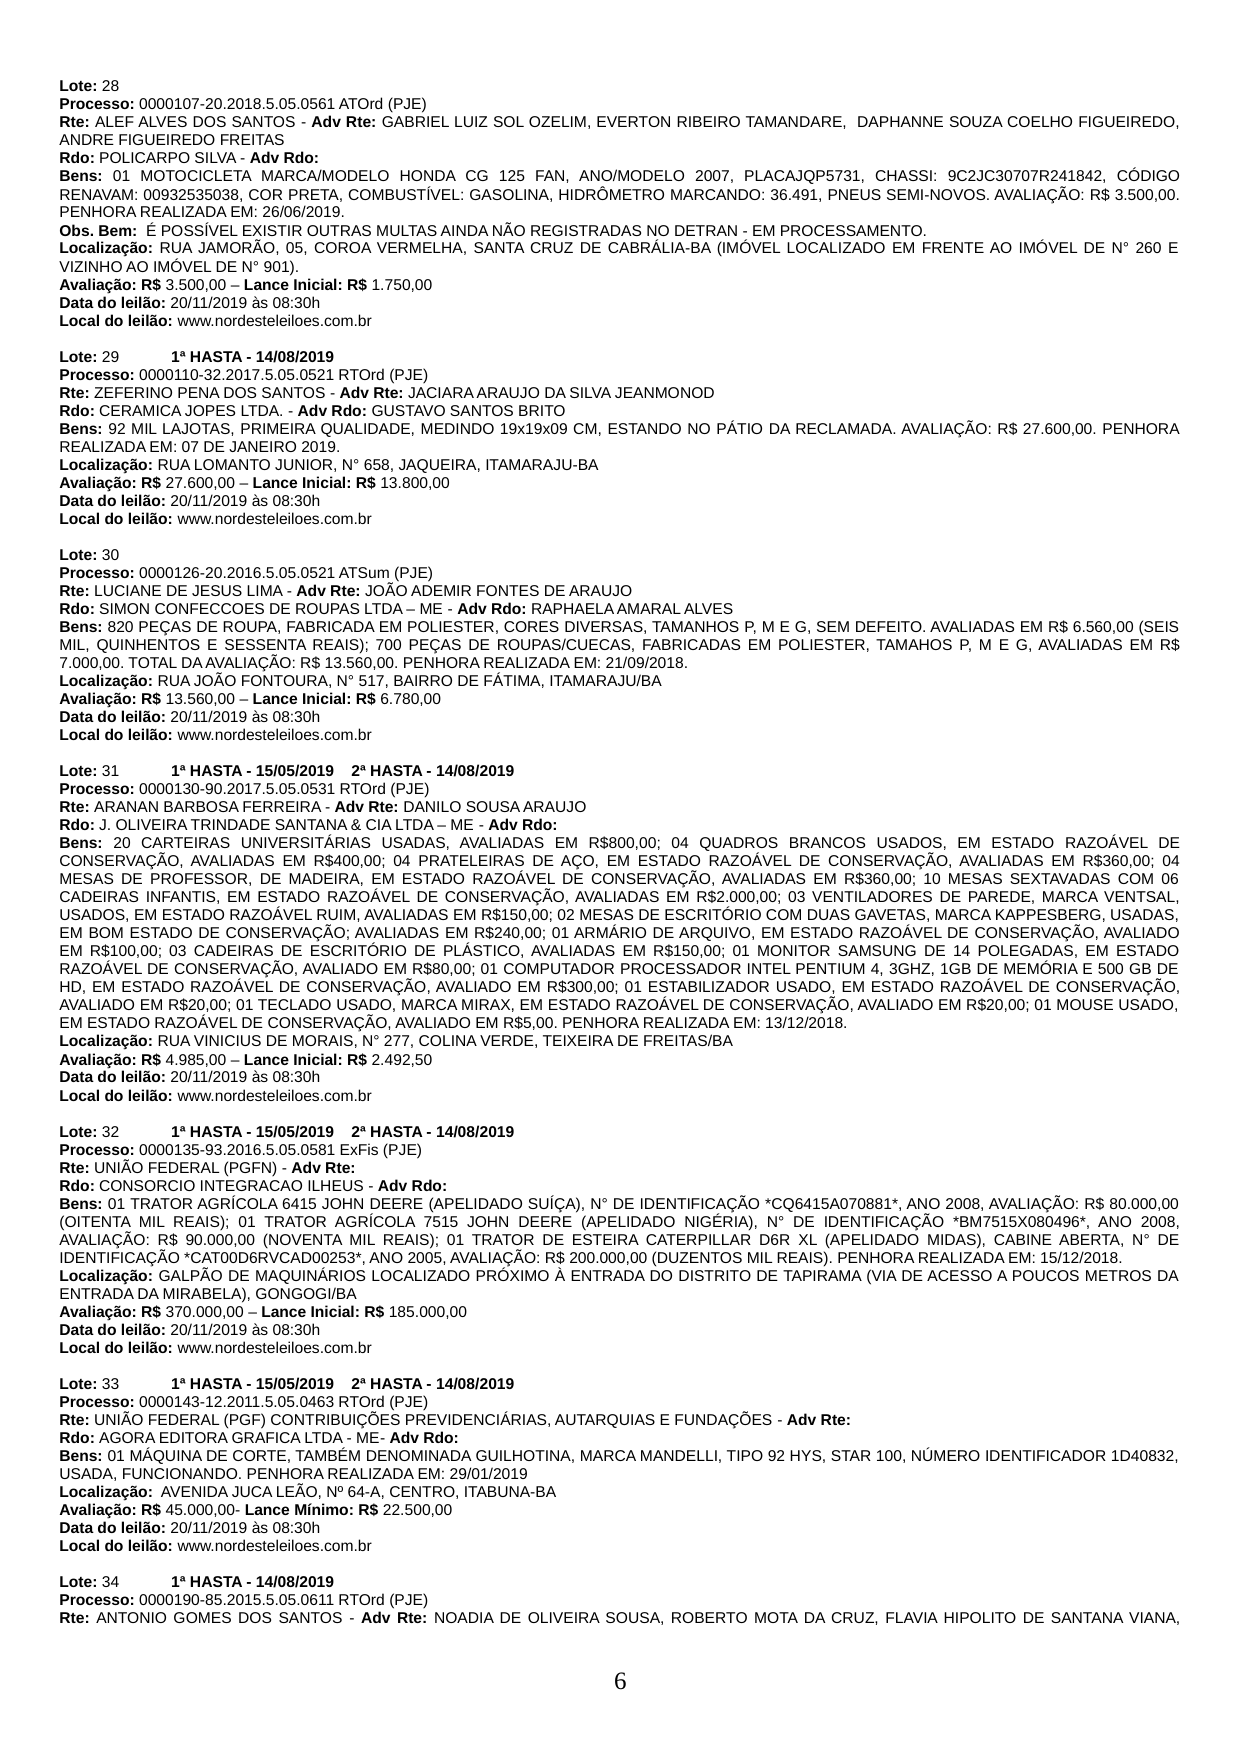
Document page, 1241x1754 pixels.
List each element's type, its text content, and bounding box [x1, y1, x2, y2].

text Rdo: J. OLIVEIRA TRINDADE SANTANA & CIA LTDA – ME - Adv Rdo: [59, 816, 1181, 834]
text Processo: 0000130-90.2017.5.05.0531 RTOrd (PJE) [59, 780, 1181, 798]
text Obs. Bem: É POSSÍVEL EXISTIR OUTRAS MULTAS AINDA NÃO REGISTRADAS NO DETRAN - EM PROCESSAMENTO. [59, 221, 1181, 239]
text Data do leilão: 20/11/2019 às 08:30h [59, 1519, 1181, 1537]
text Processo: 0000190-85.2015.5.05.0611 RTOrd (PJE) [59, 1591, 1181, 1609]
text Rte: UNIÃO FEDERAL (PGF) CONTRIBUIÇÕES PREVIDENCIÁRIAS, AUTARQUIAS E FUNDAÇÕES - Adv Rte: [59, 1411, 1181, 1429]
text Rdo: POLICARPO SILVA - Adv Rdo: [59, 149, 1181, 167]
text Lote: 33 1ª HASTA - 15/05/2019 2ª HASTA - 14/08/2019 [59, 1374, 1181, 1393]
text Avaliação: R$ 45.000,00- Lance Mínimo: R$ 22.500,00 [59, 1501, 1181, 1519]
text Localização: GALPÃO DE MAQUINÁRIOS LOCALIZADO PRÓXIMO À ENTRADA DO DISTRITO DE TAPIRAMA (VIA DE ACESSO A POUCOS METROS DA ENTRADA DA MIRABELA), GONGOGI/BA [59, 1266, 1181, 1302]
text Local do leilão: www.nordesteleiloes.com.br [59, 726, 1181, 744]
text Local do leilão: www.nordesteleiloes.com.br [59, 1086, 1181, 1104]
text Rte: LUCIANE DE JESUS LIMA - Adv Rte: JOÃO ADEMIR FONTES DE ARAUJO [59, 582, 1181, 600]
text Bens: 01 MOTOCICLETA MARCA/MODELO HONDA CG 125 FAN, ANO/MODELO 2007, PLACAJQP5731, CHASSI: 9C2JC30707R241842, CÓDIGO RENAVAM: 00932535038, COR PRETA, COMBUSTÍVEL: GASOLINA, HIDRÔMETRO MARCANDO: 36.491, PNEUS SEMI-NOVOS. AVALIAÇÃO: R$ 3.500,00. PENHORA REALIZADA EM: 26/06/2019. [59, 167, 1181, 221]
text Bens: 01 TRATOR AGRÍCOLA 6415 JOHN DEERE (APELIDADO SUÍÇA), N° DE IDENTIFICAÇÃO *CQ6415A070881*, ANO 2008, AVALIAÇÃO: R$ 80.000,00 (OITENTA MIL REAIS); 01 TRATOR AGRÍCOLA 7515 JOHN DEERE (APELIDADO NIGÉRIA), N° DE IDENTIFICAÇÃO *BM7515X080496*, ANO 2008, AVALIAÇÃO: R$ 90.000,00 (NOVENTA MIL REAIS); 01 TRATOR DE ESTEIRA CATERPILLAR D6R XL (APELIDADO MIDAS), CABINE ABERTA, N° DE IDENTIFICAÇÃO *CAT00D6RVCAD00253*, ANO 2005, AVALIAÇÃO: R$ 200.000,00 (DUZENTOS MIL REAIS). PENHORA REALIZADA EM: 15/12/2018. [59, 1194, 1181, 1266]
text Data do leilão: 20/11/2019 às 08:30h [59, 1321, 1181, 1338]
text Local do leilão: www.nordesteleiloes.com.br [59, 509, 1181, 528]
text Bens: 20 CARTEIRAS UNIVERSITÁRIAS USADAS, AVALIADAS EM R$800,00; 04 QUADROS BRANCOS USADOS, EM ESTADO RAZOÁVEL DE CONSERVAÇÃO, AVALIADAS EM R$400,00; 04 PRATELEIRAS DE AÇO, EM ESTADO RAZOÁVEL DE CONSERVAÇÃO, AVALIADAS EM R$360,00; 04 MESAS DE PROFESSOR, DE MADEIRA, EM ESTADO RAZOÁVEL DE CONSERVAÇÃO, AVALIADAS EM R$360,00; 10 MESAS SEXTAVADAS COM 06 CADEIRAS INFANTIS, EM ESTADO RAZOÁVEL DE CONSERVAÇÃO, AVALIADAS EM R$2.000,00; 03 VENTILADORES DE PAREDE, MARCA VENTSAL, USADOS, EM ESTADO RAZOÁVEL RUIM, AVALIADAS EM R$150,00; 02 MESAS DE ESCRITÓRIO COM DUAS GAVETAS, MARCA KAPPESBERG, USADAS, EM BOM ESTADO DE CONSERVAÇÃO; AVALIADAS EM R$240,00; 01 ARMÁRIO DE ARQUIVO, EM ESTADO RAZOÁVEL DE CONSERVAÇÃO, AVALIADO EM R$100,00; 03 CADEIRAS DE ESCRITÓRIO DE PLÁSTICO, AVALIADAS EM R$150,00; 01 MONITOR SAMSUNG DE 14 POLEGADAS, EM ESTADO RAZOÁVEL DE CONSERVAÇÃO, AVALIADO EM R$80,00; 01 COMPUTADOR PROCESSADOR INTEL PENTIUM 4, 3GHZ, 1GB DE MEMÓRIA E 500 GB DE HD, EM ESTADO RAZOÁVEL DE CONSERVAÇÃO, AVALIADO EM R$300,00; 01 ESTABILIZADOR USADO, EM ESTADO RAZOÁVEL DE CONSERVAÇÃO, AVALIADO EM R$20,00; 01 TECLADO USADO, MARCA MIRAX, EM ESTADO RAZOÁVEL DE CONSERVAÇÃO, AVALIADO EM R$20,00; 01 MOUSE USADO, EM ESTADO RAZOÁVEL DE CONSERVAÇÃO, AVALIADO EM R$5,00. PENHORA REALIZADA EM: 13/12/2018. [59, 834, 1181, 1032]
text Bens: 01 MÁQUINA DE CORTE, TAMBÉM DENOMINADA GUILHOTINA, MARCA MANDELLI, TIPO 92 HYS, STAR 100, NÚMERO IDENTIFICADOR 1D40832, USADA, FUNCIONANDO. PENHORA REALIZADA EM: 29/01/2019 [59, 1447, 1181, 1483]
text Rte: ALEF ALVES DOS SANTOS - Adv Rte: GABRIEL LUIZ SOL OZELIM, EVERTON RIBEIRO TAMANDARE, DAPHANNE SOUZA COELHO FIGUEIREDO, ANDRE FIGUEIREDO FREITAS [59, 113, 1181, 149]
text Lote: 30 [59, 546, 1181, 564]
text Rdo: CONSORCIO INTEGRACAO ILHEUS - Adv Rdo: [59, 1176, 1181, 1194]
text Bens: 92 MIL LAJOTAS, PRIMEIRA QUALIDADE, MEDINDO 19x19x09 CM, ESTANDO NO PÁTIO DA RECLAMADA. AVALIAÇÃO: R$ 27.600,00. PENHORA REALIZADA EM: 07 DE JANEIRO 2019. [59, 419, 1181, 456]
text Avaliação: R$ 4.985,00 – Lance Inicial: R$ 2.492,50 [59, 1050, 1181, 1068]
text Local do leilão: www.nordesteleiloes.com.br [59, 1537, 1181, 1555]
text Processo: 0000110-32.2017.5.05.0521 RTOrd (PJE) [59, 365, 1181, 383]
text Bens: 820 PEÇAS DE ROUPA, FABRICADA EM POLIESTER, CORES DIVERSAS, TAMANHOS P, M E G, SEM DEFEITO. AVALIADAS EM R$ 6.560,00 (SEIS MIL, QUINHENTOS E SESSENTA REAIS); 700 PEÇAS DE ROUPAS/CUECAS, FABRICADAS EM POLIESTER, TAMAHOS P, M E G, AVALIADAS EM R$ 7.000,00. TOTAL DA AVALIAÇÃO: R$ 13.560,00. PENHORA REALIZADA EM: 21/09/2018. [59, 618, 1181, 672]
text Rte: ANTONIO GOMES DOS SANTOS - Adv Rte: NOADIA DE OLIVEIRA SOUSA, ROBERTO MOTA DA CRUZ, FLAVIA HIPOLITO DE SANTANA VIANA, [59, 1609, 1181, 1627]
text Localização: RUA JAMORÃO, 05, COROA VERMELHA, SANTA CRUZ DE CABRÁLIA-BA (IMÓVEL LOCALIZADO EM FRENTE AO IMÓVEL DE N° 260 E VIZINHO AO IMÓVEL DE N° 901). [59, 239, 1181, 275]
text Rdo: CERAMICA JOPES LTDA. - Adv Rdo: GUSTAVO SANTOS BRITO [59, 401, 1181, 419]
text Processo: 0000107-20.2018.5.05.0561 ATOrd (PJE) [59, 95, 1181, 113]
text Avaliação: R$ 13.560,00 – Lance Inicial: R$ 6.780,00 [59, 690, 1181, 708]
text Processo: 0000143-12.2011.5.05.0463 RTOrd (PJE) [59, 1393, 1181, 1411]
text Avaliação: R$ 27.600,00 – Lance Inicial: R$ 13.800,00 [59, 473, 1181, 492]
text Lote: 29 1ª HASTA - 14/08/2019 [59, 347, 1181, 365]
text Rdo: AGORA EDITORA GRAFICA LTDA - ME- Adv Rdo: [59, 1429, 1181, 1447]
text Processo: 0000135-93.2016.5.05.0581 ExFis (PJE) [59, 1140, 1181, 1158]
text Localização: RUA LOMANTO JUNIOR, N° 658, JAQUEIRA, ITAMARAJU-BA [59, 456, 1181, 473]
text Local do leilão: www.nordesteleiloes.com.br [59, 1338, 1181, 1357]
text Avaliação: R$ 370.000,00 – Lance Inicial: R$ 185.000,00 [59, 1302, 1181, 1321]
text Data do leilão: 20/11/2019 às 08:30h [59, 492, 1181, 509]
text Data do leilão: 20/11/2019 às 08:30h [59, 1068, 1181, 1086]
text Rte: UNIÃO FEDERAL (PGFN) - Adv Rte: [59, 1158, 1181, 1176]
text Rte: ARANAN BARBOSA FERREIRA - Adv Rte: DANILO SOUSA ARAUJO [59, 798, 1181, 816]
text Lote: 31 1ª HASTA - 15/05/2019 2ª HASTA - 14/08/2019 [59, 762, 1181, 780]
text Avaliação: R$ 3.500,00 – Lance Inicial: R$ 1.750,00 [59, 275, 1181, 293]
text Rdo: SIMON CONFECCOES DE ROUPAS LTDA – ME - Adv Rdo: RAPHAELA AMARAL ALVES [59, 600, 1181, 618]
text Lote: 34 1ª HASTA - 14/08/2019 [59, 1573, 1181, 1591]
text Localização: RUA JOÃO FONTOURA, N° 517, BAIRRO DE FÁTIMA, ITAMARAJU/BA [59, 672, 1181, 690]
text Lote: 28 [59, 77, 1181, 95]
text Local do leilão: www.nordesteleiloes.com.br [59, 311, 1181, 329]
text Data do leilão: 20/11/2019 às 08:30h [59, 708, 1181, 726]
text Processo: 0000126-20.2016.5.05.0521 ATSum (PJE) [59, 564, 1181, 582]
text Rte: ZEFERINO PENA DOS SANTOS - Adv Rte: JACIARA ARAUJO DA SILVA JEANMONOD [59, 383, 1181, 401]
text Data do leilão: 20/11/2019 às 08:30h [59, 293, 1181, 311]
text Lote: 32 1ª HASTA - 15/05/2019 2ª HASTA - 14/08/2019 [59, 1122, 1181, 1140]
text Localização: RUA VINICIUS DE MORAIS, N° 277, COLINA VERDE, TEIXEIRA DE FREITAS/BA [59, 1032, 1181, 1050]
text Localização: AVENIDA JUCA LEÃO, Nº 64-A, CENTRO, ITABUNA-BA [59, 1483, 1181, 1501]
